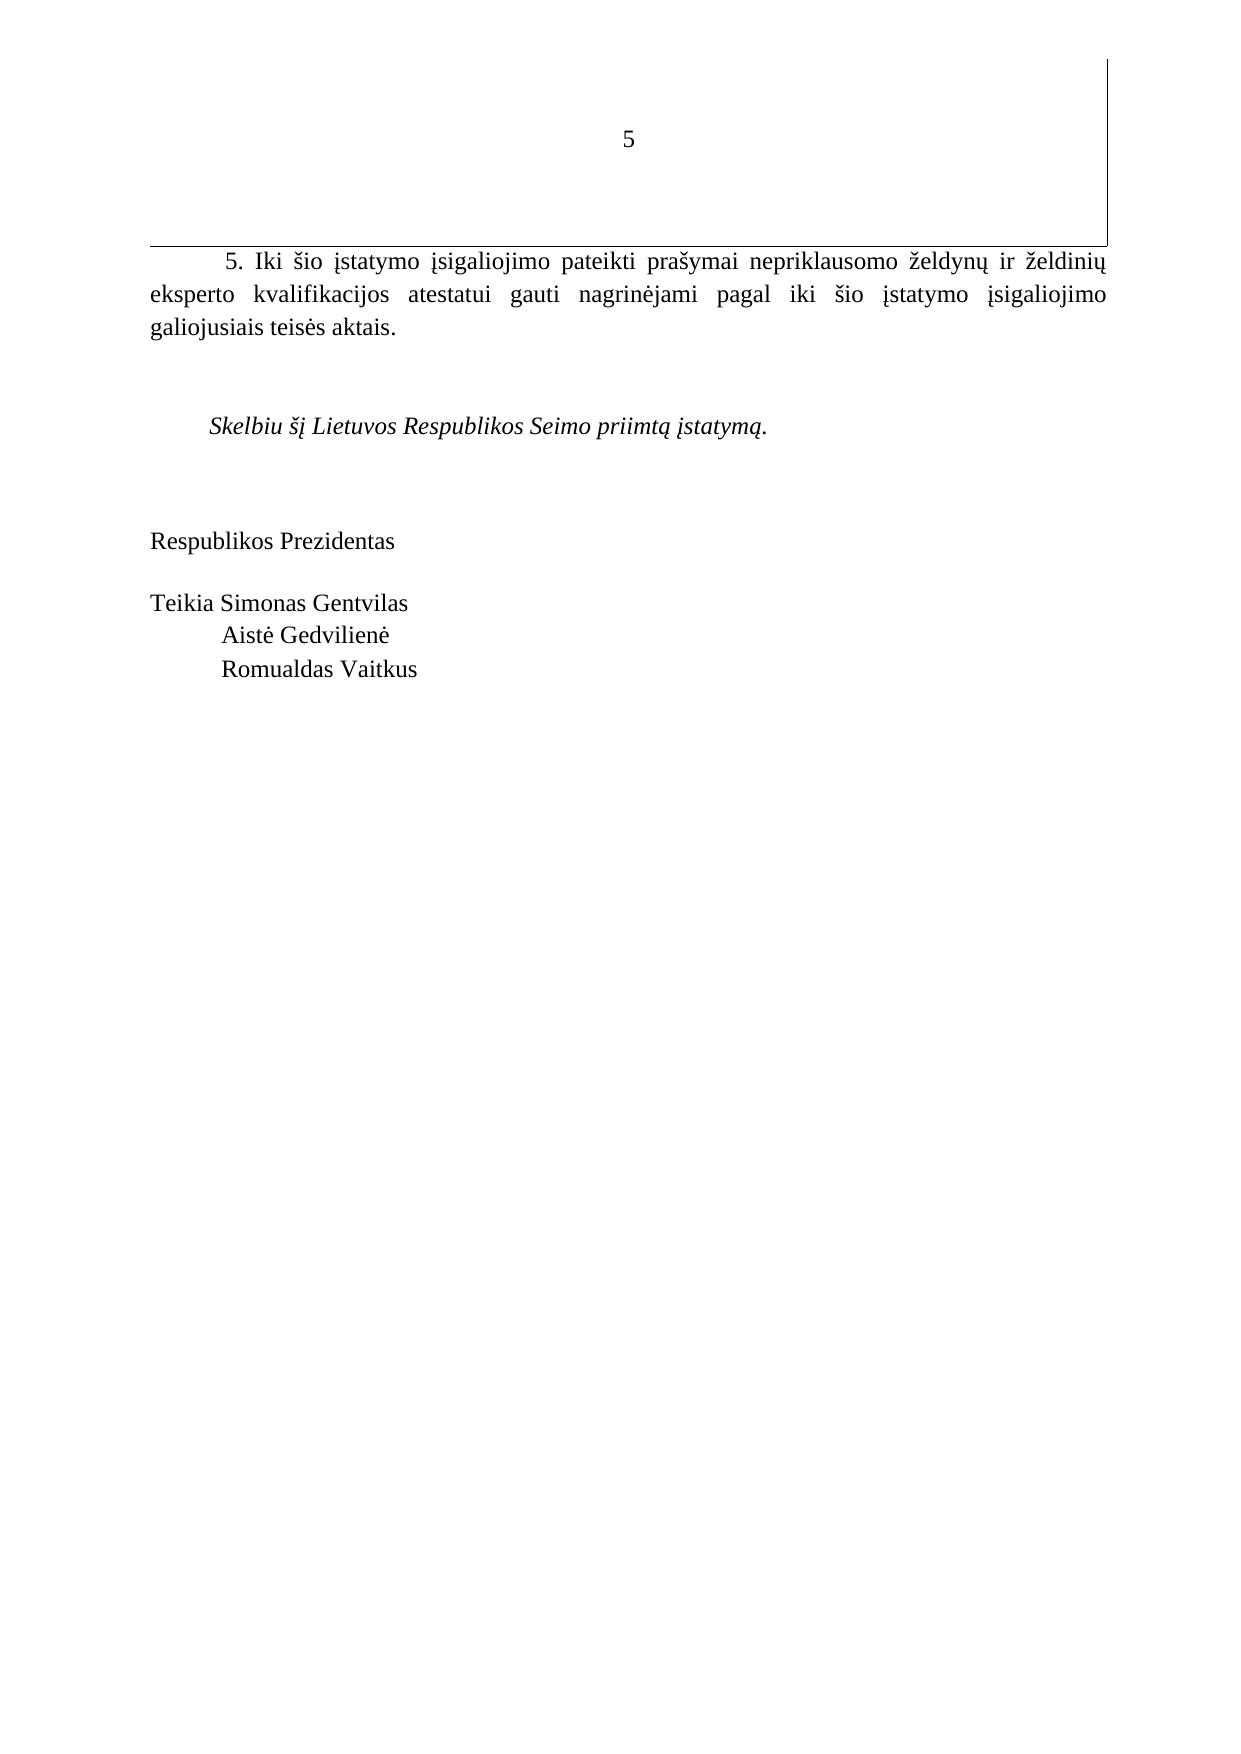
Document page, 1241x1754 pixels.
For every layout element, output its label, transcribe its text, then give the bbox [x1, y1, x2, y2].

text Skelbiu šį Lietuvos Respublikos Seimo priimtą įstatymą. [209, 411, 1107, 439]
text Aistė Gedvilienė [150, 621, 1107, 649]
text Respublikos Prezidentas [150, 526, 1107, 554]
text Teikia Simonas Gentvilas [150, 588, 1107, 616]
text Romualdas Vaitkus [150, 654, 1107, 682]
text 5. Iki šio įstatymo įsigaliojimo pateikti prašymai nepriklausomo želdynų ir želdinių eksperto kvalifikacijos atestatui gauti nagrinėjami pagal iki šio įstatymo įsigaliojimo galiojusiais teisės aktais. [150, 246, 1107, 341]
